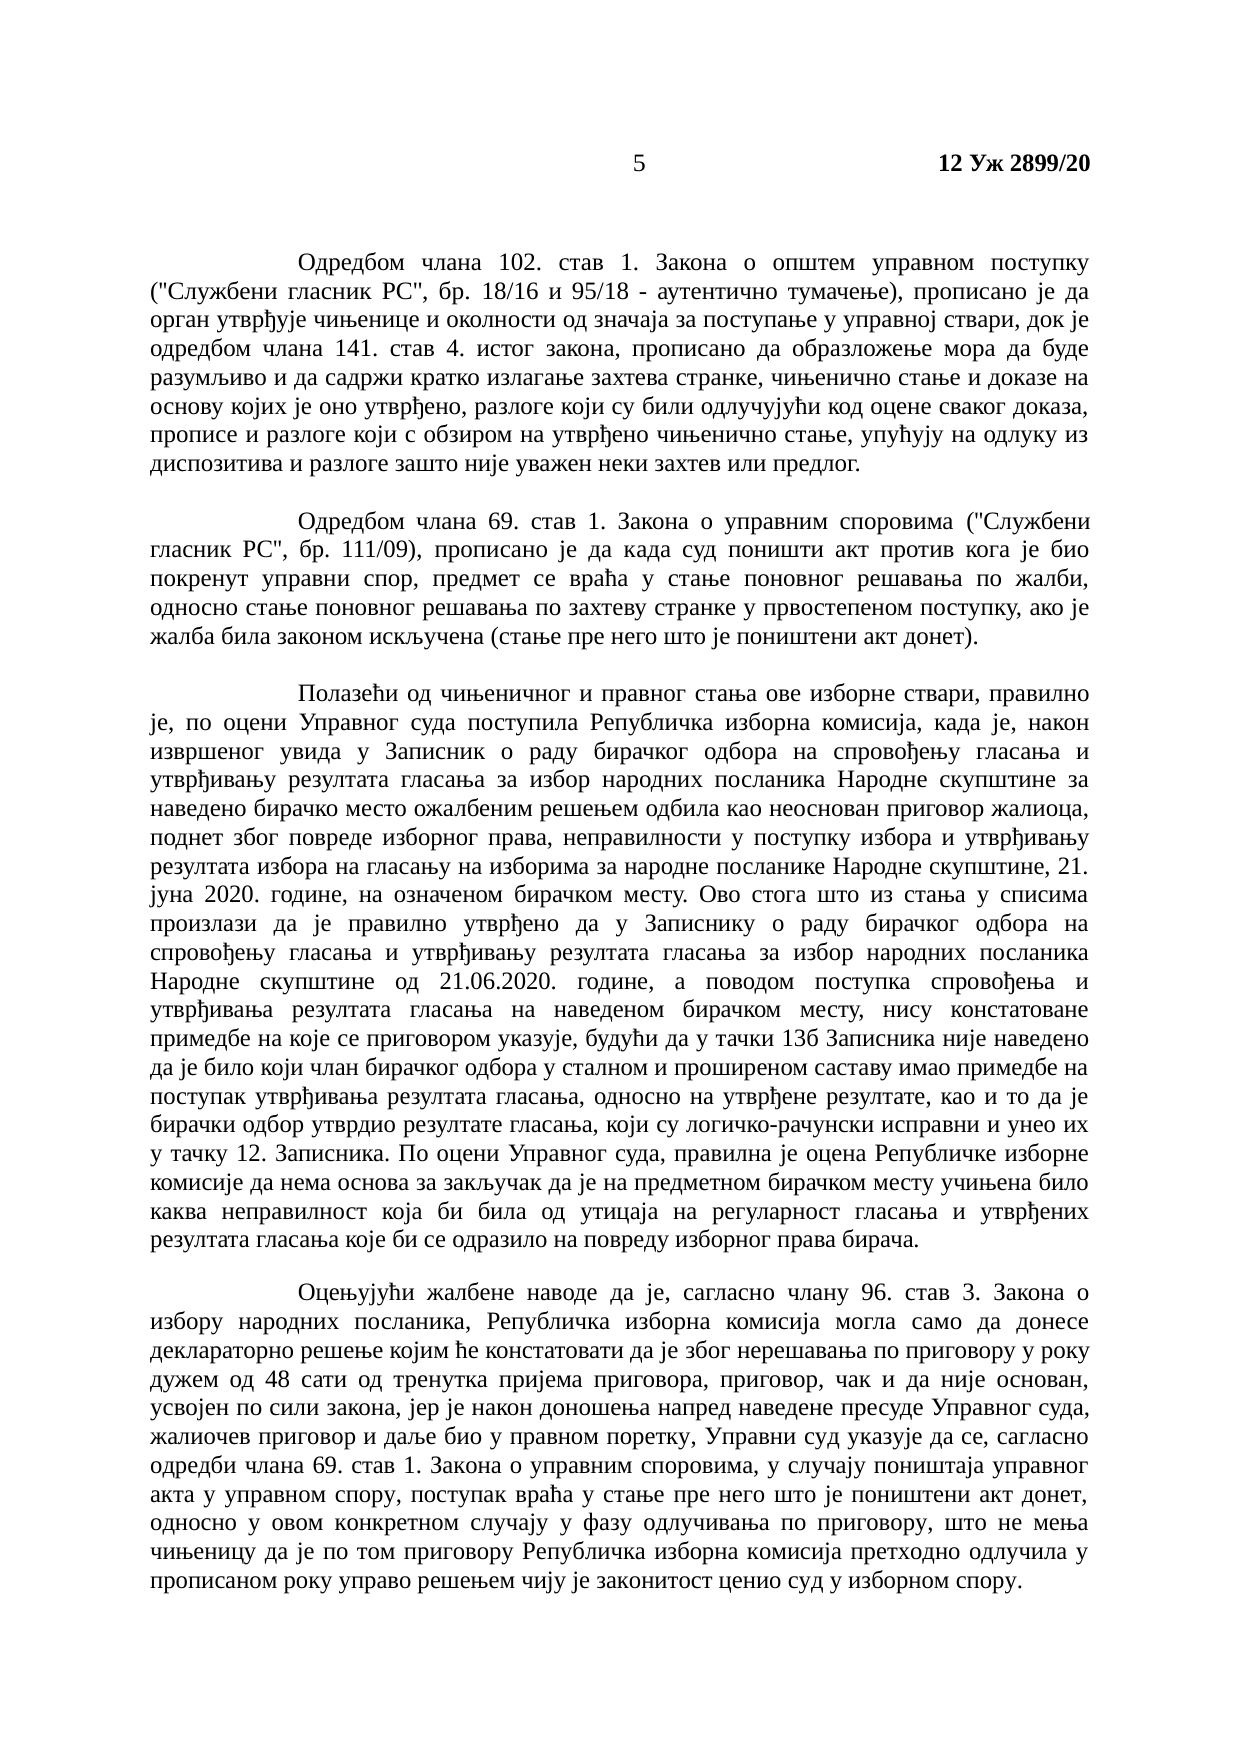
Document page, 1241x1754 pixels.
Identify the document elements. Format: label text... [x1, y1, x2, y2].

text Одредбом члана 69. став 1. Закона о управним споровима (''Службени гласник РС'', бр. 111/09), прописано је да када суд поништи акт против кога је био покренут управни спор, предмет се враћа у стање поновног решавања по жалби, односно стање поновног решавања по захтеву странке у првостепеном поступку, ако је жалба била законом искључена (стање пре него што је поништени акт донет). [150, 506, 1090, 649]
text Одредбом члана 102. став 1. Закона о општем управном поступку (''Службени гласник РС'', бр. 18/16 и 95/18 - аутентично тумачење), прописано је да орган утврђује чињенице и околности од значаја за поступање у управној ствари, док је одредбом члана 141. став 4. истог закона, прописано да образложење мора да буде разумљиво и да садржи кратко излагање захтева странке, чињенично стање и доказе на основу којих је оно утврђено, разлоге који су били одлучујући код оцене сваког доказа, прописе и разлоге који с обзиром на утврђено чињенично стање, упућују на одлуку из диспозитива и разлоге зашто није уважен неки захтев или предлог. [150, 247, 1090, 477]
text Оцењујући жалбене наводе да је, сагласно члану 96. став 3. Закона о избору народних посланика, Републичка изборна комисија могла само да донесе деклараторно решење којим ће констатовати да је због нерешавања по приговору у року дужем од 48 сати од тренутка пријема приговора, приговор, чак и да није основан, усвојен по сили закона, јер је након доношења напред наведене пресуде Управног суда, жалиочев приговор и даље био у правном поретку, Управни суд указује да се, сагласно одредби члана 69. став 1. Закона о управним споровима, у случају поништаја управног акта у управном спору, поступак враћа у стање пре него што је поништени акт донет, односно у овом конкретном случају у фазу одлучивања по приговору, што не мења чињеницу да је по том приговору Републичка изборна комисија претходно одлучила у прописаном року управо решењем чију је законитост ценио суд у изборном спору. [150, 1277, 1090, 1594]
text Полазећи од чињеничног и правног стања ове изборне ствари, правилно је, по оцени Управног суда поступила Републичка изборна комисија, када је, након извршеног увида у Записник о раду бирачког одбора на спровођењу гласања и утврђивању резултата гласања за избор народних посланика Народне скупштине за наведено бирачко место ожалбеним решењем одбила као неоснован приговор жалиоца, поднет због повреде изборног права, неправилности у поступку избора и утврђивању резултата избора на гласању на изборима за народне посланике Народне скупштине, 21. јуна 2020. године, на означеном бирачком месту. Ово стога што из стања у списима произлази да је правилно утврђено да у Записнику о раду бирачког одбора на спровођењу гласања и утврђивању резултата гласања за избор народних посланика Народне скупштине од 21.06.2020. године, а поводом поступка спровођења и утврђивања резултата гласања на наведеном бирачком месту, нису констатоване примедбе на које се приговором указује, будући да у тачки 13б Записника није наведено да је било који члан бирачког одбора у сталном и проширеном саставу имао примедбе на поступак утврђивања резултата гласања, односно на утврђене резултате, као и то да је бирачки одбор утврдио резултате гласања, који су логичко-рачунски исправни и унео их у тачку 12. Записника. По оцени Управног суда, правилна је оцена Републичке изборне комисије да нема основа за закључак да је на предметном бирачком месту учињена било каква неправилност која би била од утицаја на регуларност гласања и утврђених резултата гласања које би се одразило на повреду изборног права бирача. [150, 649, 1090, 1253]
